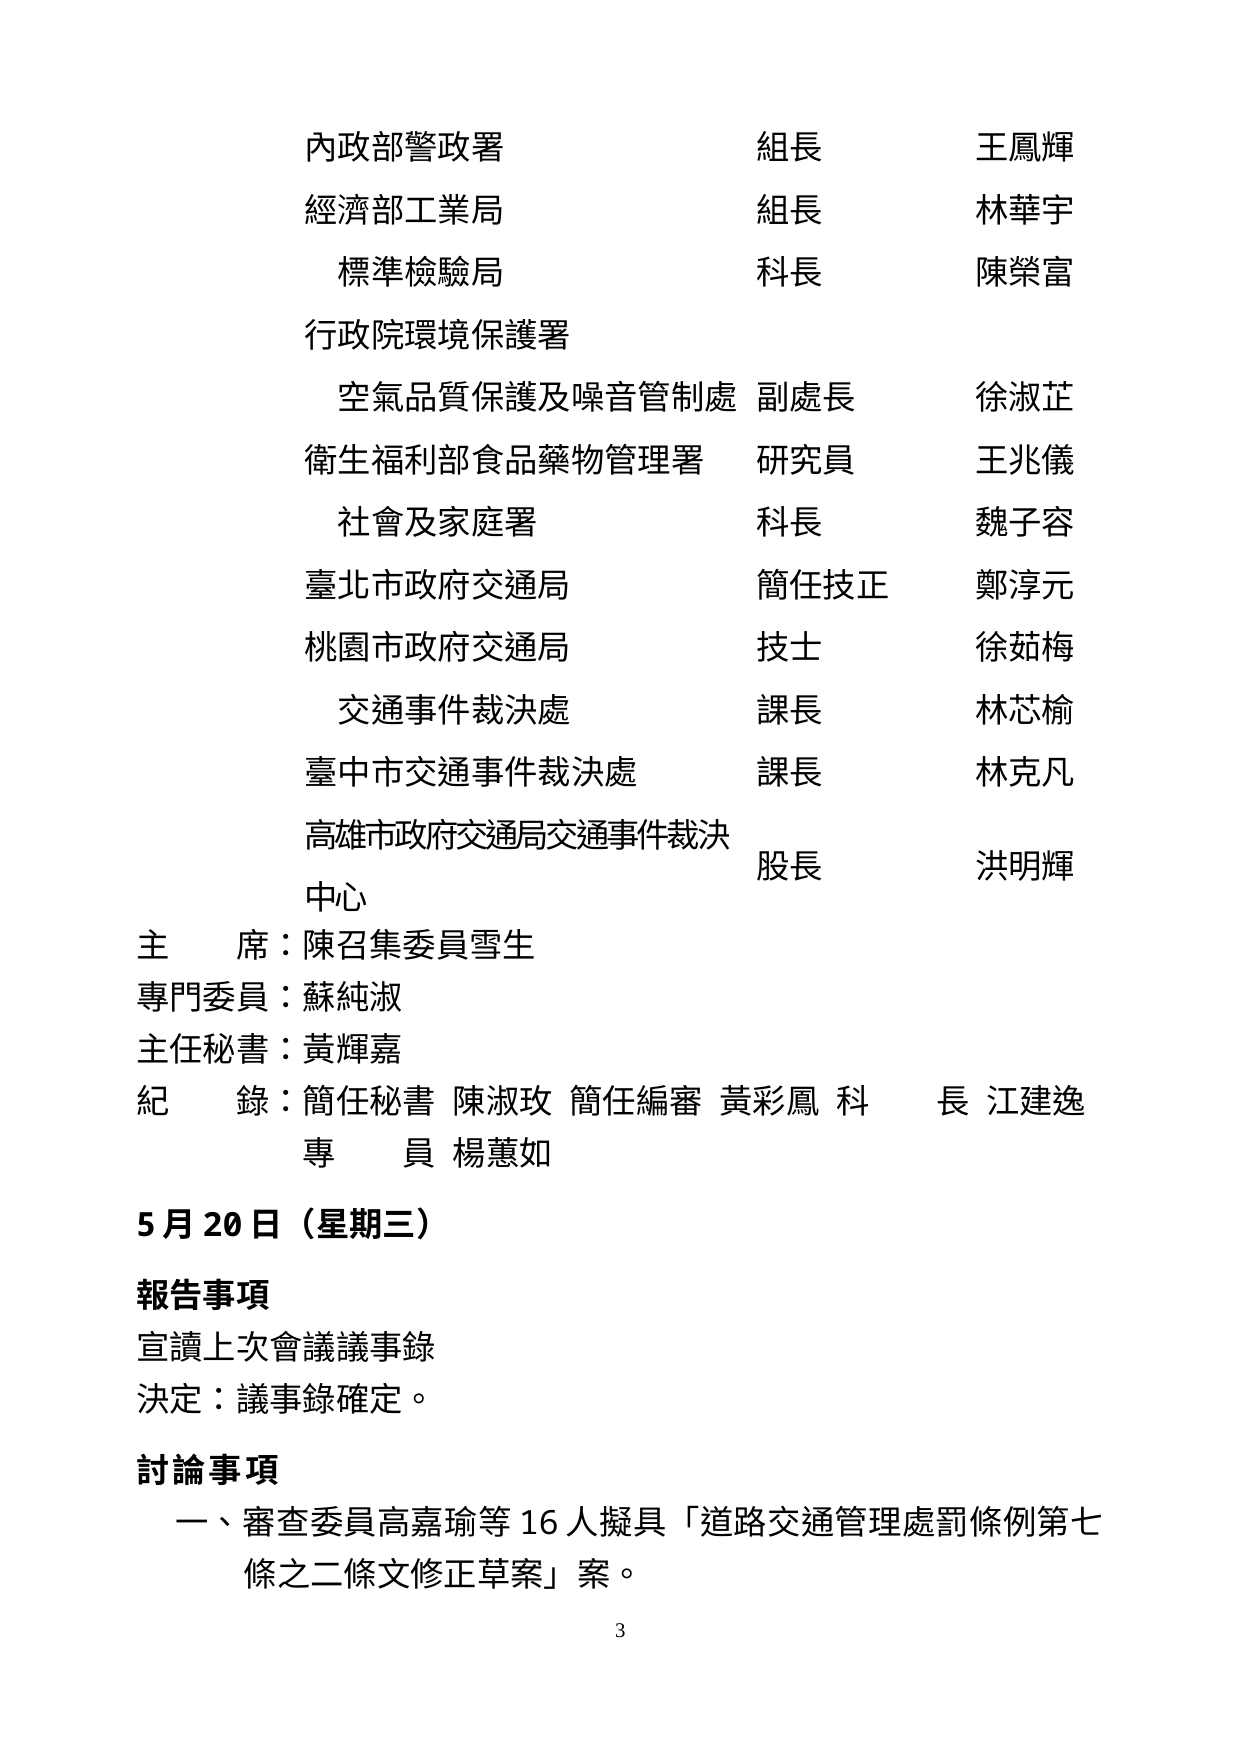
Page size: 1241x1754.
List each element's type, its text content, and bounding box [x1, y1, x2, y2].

table_cell 股長 [744, 791, 951, 916]
table_cell [951, 291, 1098, 353]
text 專 員 楊蕙如 [303, 1124, 1104, 1176]
table_cell 技士 [744, 603, 951, 666]
table_cell 簡任技正 [744, 541, 951, 603]
table_cell 桃園市政府交通局 [301, 603, 744, 666]
text 紀 錄：簡任秘書 陳淑玫 簡任編審 黃彩鳳 科 長 江建逸 [136, 1072, 1104, 1124]
table_cell 交通事件裁決處 [301, 666, 744, 728]
table_cell 林芯榆 [951, 666, 1098, 728]
text 5月20日（星期三） [136, 1195, 1104, 1247]
text 主任秘書：黃輝嘉 [136, 1020, 1104, 1072]
table_cell 組長 [744, 166, 951, 228]
table_cell 王鳳輝 [951, 103, 1098, 166]
table_cell 臺中市交通事件裁決處 [301, 728, 744, 791]
text 一、審查委員高嘉瑜等16人擬具「道路交通管理處罰條例第七條之二條文修正草案」案。 [175, 1493, 1104, 1597]
table_cell 鄭淳元 [951, 541, 1098, 603]
table_cell 徐淑芷 [951, 353, 1098, 416]
table_cell 經濟部工業局 [301, 166, 744, 228]
table_cell 課長 [744, 666, 951, 728]
table_cell 空氣品質保護及噪音管制處 [301, 353, 744, 416]
table_cell 徐茹梅 [951, 603, 1098, 666]
table_cell 高雄市政府交通局交通事件裁決中心 [301, 791, 744, 916]
text 主 席：陳召集委員雪生 [136, 916, 1140, 968]
table_cell 洪明輝 [951, 791, 1098, 916]
table_cell 科長 [744, 228, 951, 291]
table_cell 陳榮富 [951, 228, 1098, 291]
text 報告事項 [136, 1266, 1104, 1318]
table_cell 副處長 [744, 353, 951, 416]
table_cell 臺北市政府交通局 [301, 541, 744, 603]
table_cell 內政部警政署 [301, 103, 744, 166]
text 決定：議事錄確定。 [136, 1370, 1104, 1422]
table_cell 衛生福利部食品藥物管理署 [301, 416, 744, 478]
text 討論事項 [136, 1441, 1104, 1493]
table_cell 標準檢驗局 [301, 228, 744, 291]
table_cell 組長 [744, 103, 951, 166]
table_cell 科長 [744, 478, 951, 541]
table_cell 研究員 [744, 416, 951, 478]
table_cell 林華宇 [951, 166, 1098, 228]
text 專門委員：蘇純淑 [136, 968, 1104, 1020]
text 宣讀上次會議議事錄 [136, 1318, 1104, 1370]
table_cell 課長 [744, 728, 951, 791]
table_cell 林克凡 [951, 728, 1098, 791]
table_cell 社會及家庭署 [301, 478, 744, 541]
table_cell 王兆儀 [951, 416, 1098, 478]
table_cell 魏子容 [951, 478, 1098, 541]
table_cell 行政院環境保護署 [301, 291, 951, 353]
